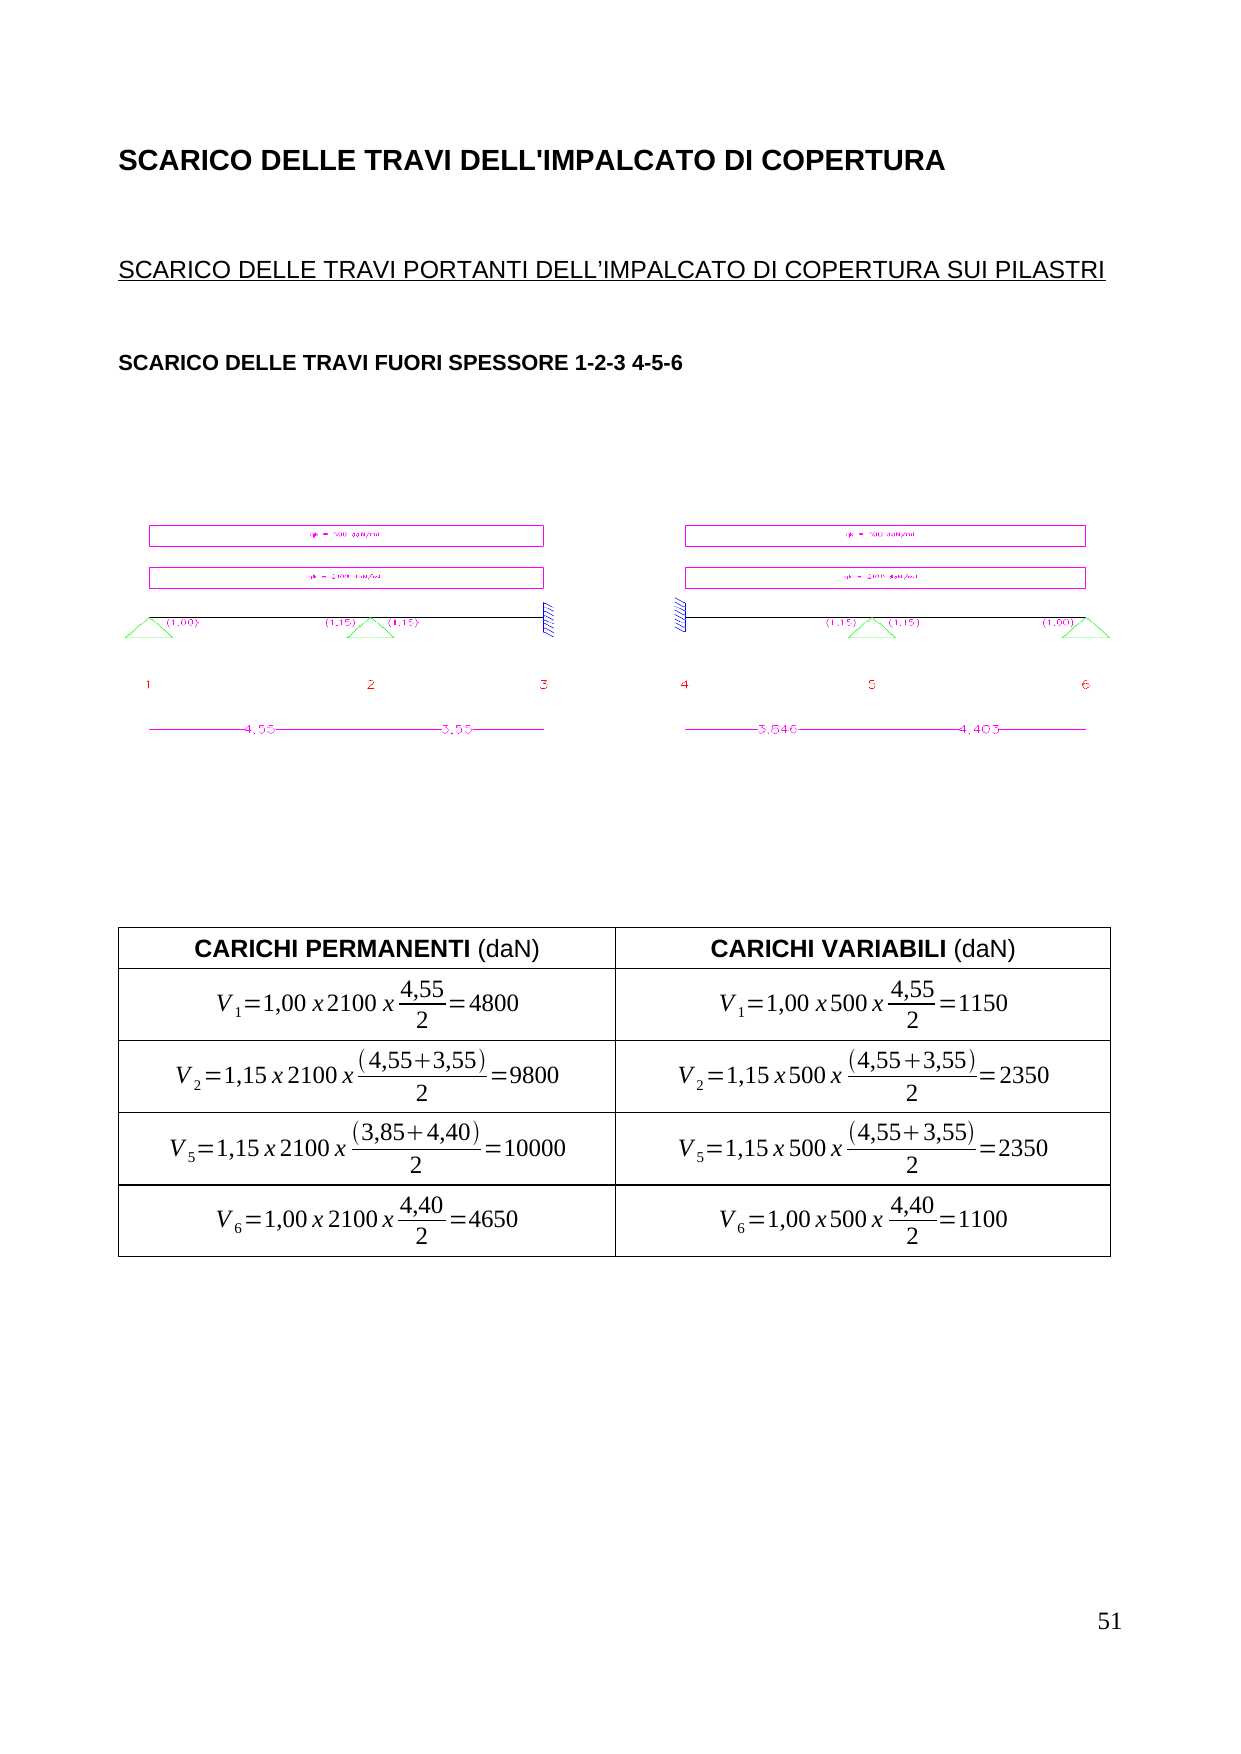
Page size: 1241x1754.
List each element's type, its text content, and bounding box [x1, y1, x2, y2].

table_cell [616, 1186, 1110, 1256]
table_cell [119, 969, 615, 1040]
table_cell [616, 1041, 1110, 1112]
subtitle SCARICO DELLE TRAVI DELL'IMPALCATO DI COPERTURA [118, 143, 1122, 177]
table_cell [119, 1041, 615, 1112]
table_cell [119, 1186, 615, 1256]
table_header CARICHI VARIABILI (daN) [616, 928, 1110, 968]
subtitle SCARICO DELLE TRAVI PORTANTI DELL’IMPALCATO DI COPERTURA SUI PILASTRI [118, 255, 1122, 284]
text SCARICO DELLE TRAVI FUORI SPESSORE 1-2-3 4-5-6 [118, 350, 1122, 375]
table_header CARICHI PERMANENTI (daN) [119, 928, 615, 968]
table_cell [616, 1113, 1110, 1184]
table_cell [119, 1113, 615, 1184]
table_cell [616, 969, 1110, 1040]
